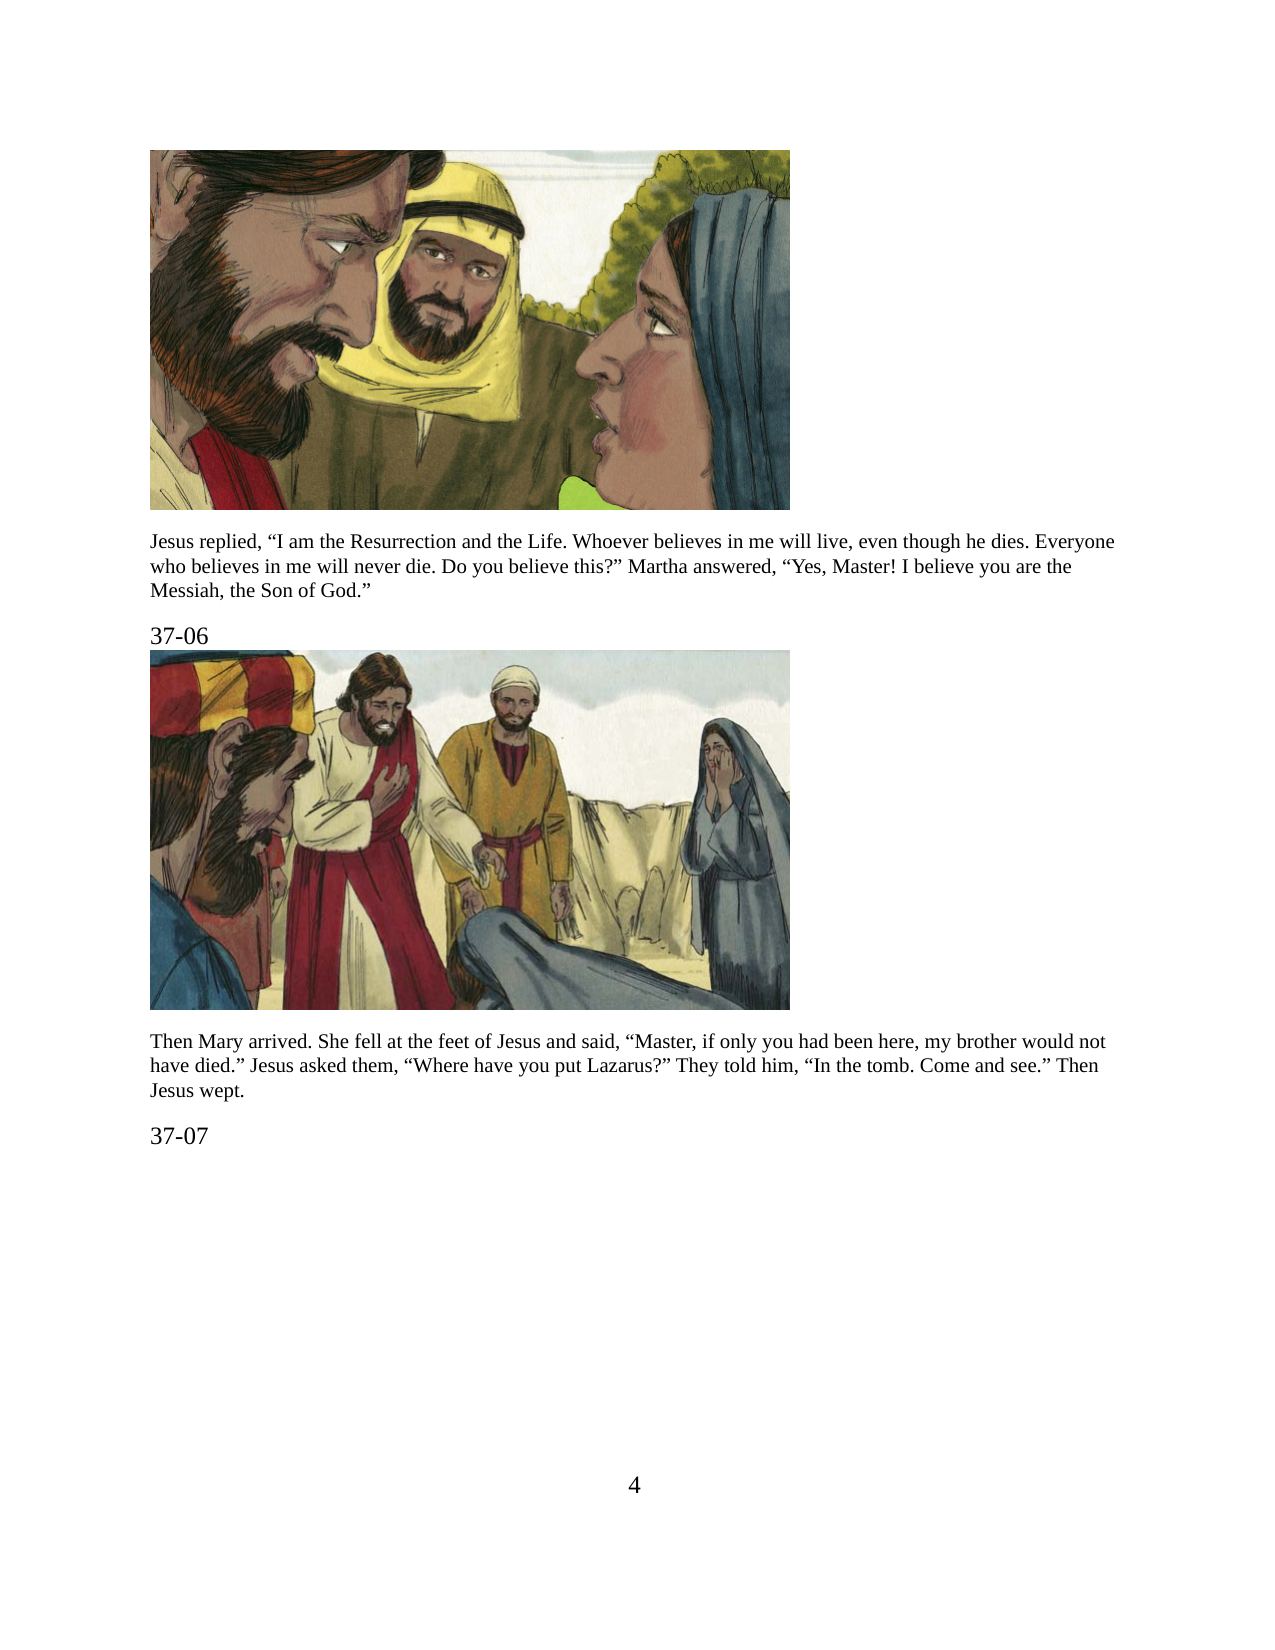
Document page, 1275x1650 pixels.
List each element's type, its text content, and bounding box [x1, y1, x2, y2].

picture [150, 650, 790, 1010]
text Jesus replied, “I am the Resurrection and the Life. Whoever believes in me will live, even though he dies. Everyone who believes in me will never die. Do you believe this?” Martha answered, “Yes, Master! I believe you are the Messiah, the Son of God.” [150, 529, 1125, 602]
subtitle 37-07 [150, 1121, 1125, 1150]
text Then Mary arrived. She fell at the feet of Jesus and said, “Master, if only you had been here, my brother would not have died.” Jesus asked them, “Where have you put Lazarus?” They told him, “In the tomb. Come and see.” Then Jesus wept. [150, 1029, 1125, 1102]
subtitle 37-06 [150, 621, 1125, 650]
picture [150, 150, 790, 510]
